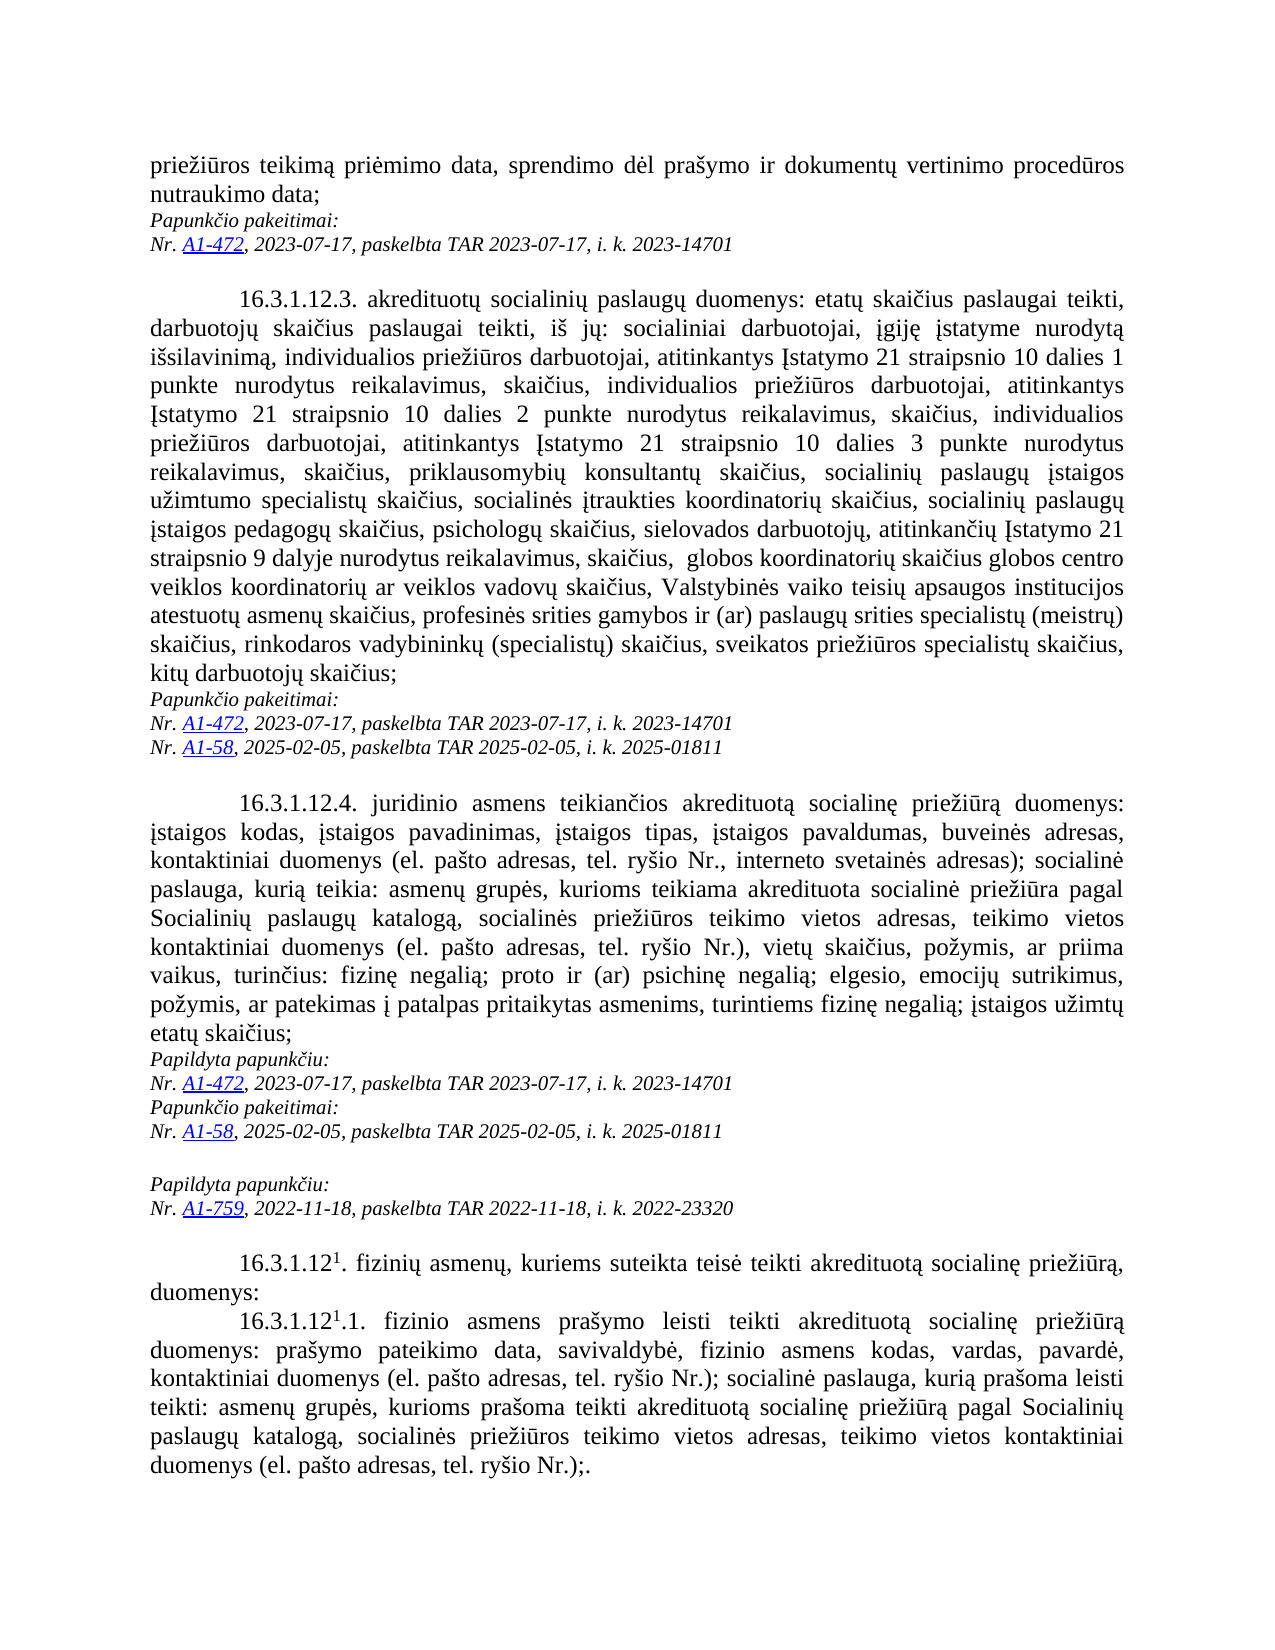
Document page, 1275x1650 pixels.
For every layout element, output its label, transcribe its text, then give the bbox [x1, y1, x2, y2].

text priežiūros teikimą priėmimo data, sprendimo dėl prašymo ir dokumentų vertinimo procedūros nutraukimo data; [150, 150, 1125, 207]
text Papunkčio pakeitimai: [150, 687, 1125, 711]
text Nr. A1-759, 2022-11-18, paskelbta TAR 2022-11-18, i. k. 2022-23320 [150, 1196, 1125, 1220]
text Nr. A1-472, 2023-07-17, paskelbta TAR 2023-07-17, i. k. 2023-14701 [150, 711, 1125, 735]
text Nr. A1-472, 2023-07-17, paskelbta TAR 2023-07-17, i. k. 2023-14701 [150, 1071, 1125, 1095]
text Papunkčio pakeitimai: [150, 1095, 1125, 1119]
text Nr. A1-58, 2025-02-05, paskelbta TAR 2025-02-05, i. k. 2025-01811 [150, 1119, 1125, 1143]
text Papunkčio pakeitimai: [150, 207, 1125, 232]
text 16.3.1.12.3. akredituotų socialinių paslaugų duomenys: etatų skaičius paslaugai teikti, darbuotojų skaičius paslaugai teikti, iš jų: socialiniai darbuotojai, įgiję įstatyme nurodytą išsilavinimą, individualios priežiūros darbuotojai, atitinkantys Įstatymo 21 straipsnio 10 dalies 1 punkte nurodytus reikalavimus, skaičius, individualios priežiūros darbuotojai, atitinkantys Įstatymo 21 straipsnio 10 dalies 2 punkte nurodytus reikalavimus, skaičius, individualios priežiūros darbuotojai, atitinkantys Įstatymo 21 straipsnio 10 dalies 3 punkte nurodytus reikalavimus, skaičius, priklausomybių konsultantų skaičius, socialinių paslaugų įstaigos užimtumo specialistų skaičius, socialinės įtraukties koordinatorių skaičius, socialinių paslaugų įstaigos pedagogų skaičius, psichologų skaičius, sielovados darbuotojų, atitinkančių Įstatymo 21 straipsnio 9 dalyje nurodytus reikalavimus, skaičius, globos koordinatorių skaičius globos centro veiklos koordinatorių ar veiklos vadovų skaičius, Valstybinės vaiko teisių apsaugos institucijos atestuotų asmenų skaičius, profesinės srities gamybos ir (ar) paslaugų srities specialistų (meistrų) skaičius, rinkodaros vadybininkų (specialistų) skaičius, sveikatos priežiūros specialistų skaičius, kitų darbuotojų skaičius; [150, 284, 1125, 687]
text Papildyta papunkčiu: [150, 1172, 1125, 1196]
text 16.3.1.12.4. juridinio asmens teikiančios akredituotą socialinę priežiūrą duomenys: įstaigos kodas, įstaigos pavadinimas, įstaigos tipas, įstaigos pavaldumas, buveinės adresas, kontaktiniai duomenys (el. pašto adresas, tel. ryšio Nr., interneto svetainės adresas); socialinė paslauga, kurią teikia: asmenų grupės, kurioms teikiama akredituota socialinė priežiūra pagal Socialinių paslaugų katalogą, socialinės priežiūros teikimo vietos adresas, teikimo vietos kontaktiniai duomenys (el. pašto adresas, tel. ryšio Nr.), vietų skaičius, požymis, ar priima vaikus, turinčius: fizinę negalią; proto ir (ar) psichinę negalią; elgesio, emocijų sutrikimus, požymis, ar patekimas į patalpas pritaikytas asmenims, turintiems fizinę negalią; įstaigos užimtų etatų skaičius; [150, 788, 1125, 1047]
text Papildyta papunkčiu: [150, 1047, 1125, 1071]
text Nr. A1-472, 2023-07-17, paskelbta TAR 2023-07-17, i. k. 2023-14701 [150, 232, 1125, 256]
text 16.3.1.121. fizinių asmenų, kuriems suteikta teisė teikti akredituotą socialinę priežiūrą, duomenys: [150, 1248, 1125, 1306]
text 16.3.1.121.1. fizinio asmens prašymo leisti teikti akredituotą socialinę priežiūrą duomenys: prašymo pateikimo data, savivaldybė, fizinio asmens kodas, vardas, pavardė, kontaktiniai duomenys (el. pašto adresas, tel. ryšio Nr.); socialinė paslauga, kurią prašoma leisti teikti: asmenų grupės, kurioms prašoma teikti akredituotą socialinę priežiūrą pagal Socialinių paslaugų katalogą, socialinės priežiūros teikimo vietos adresas, teikimo vietos kontaktiniai duomenys (el. pašto adresas, tel. ryšio Nr.);. [150, 1306, 1125, 1478]
text Nr. A1-58, 2025-02-05, paskelbta TAR 2025-02-05, i. k. 2025-01811 [150, 735, 1125, 759]
